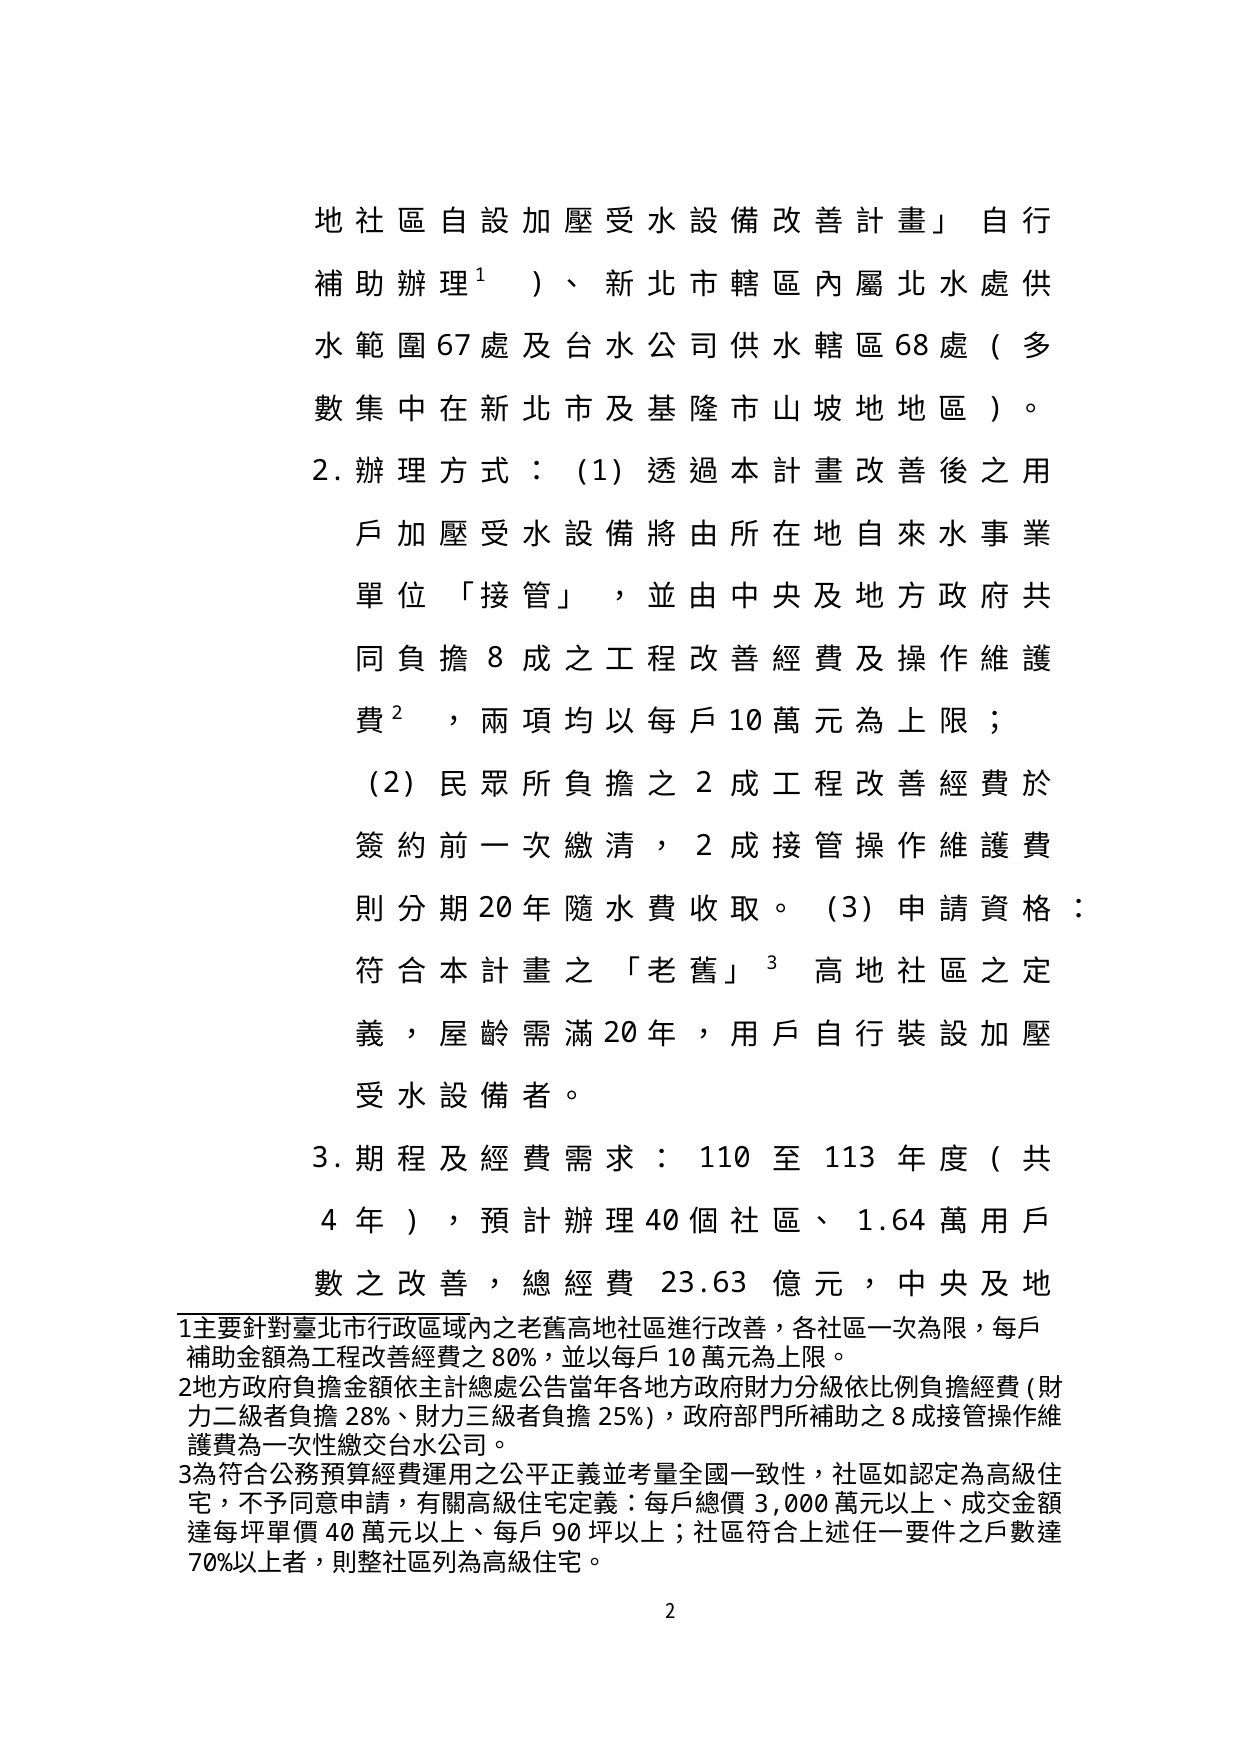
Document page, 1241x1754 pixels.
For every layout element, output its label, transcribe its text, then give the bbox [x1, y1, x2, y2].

text 主要針對臺北市行政區域內之老舊高地社區進行改善，各社區一次為限，每戶補助金額為工程改善經費之80%，並以每戶10萬元為上限。 [177, 1314, 1063, 1373]
text 地社區自設加壓受水設備改善計畫」自行補助辦理)、新北市轄區內屬北水處供水範圍67處及台水公司供水轄區68處(多數集中在新北市及基隆市山坡地地區)。 [271, 177, 1058, 427]
text 2.辦理方式：(1)透過本計畫改善後之用戶加壓受水設備將由所在地自來水事業單位「接管」，並由中央及地方政府共同負擔8成之工程改善經費及操作維護費，兩項均以每戶10萬元為上限；(2)民眾所負擔之2成工程改善經費於簽約前一次繳清，2成接管操作維護費則分期20年隨水費收取。(3)申請資格：符合本計畫之「老舊」高地社區之定義，屋齡需滿20年，用戶自行裝設加壓受水設備者。 [283, 427, 1058, 1115]
text 為符合公務預算經費運用之公平正義並考量全國一致性，社區如認定為高級住宅，不予同意申請，有關高級住宅定義：每戶總價3,000萬元以上、成交金額達每坪單價40萬元以上、每戶90坪以上；社區符合上述任一要件之戶數達70%以上者，則整社區列為高級住宅。 [177, 1460, 1063, 1577]
text 地方政府負擔金額依主計總處公告當年各地方政府財力分級依比例負擔經費(財力二級者負擔28%、財力三級者負擔25%)，政府部門所補助之8成接管操作維護費為一次性繳交台水公司。 [177, 1373, 1063, 1460]
text 3.期程及經費需求：110至113年度(共4年)，預計辦理40個社區、1.64萬用戶數之改善，總經費23.63億元，中央及地方政府分別負擔15.49億元及8.14億元。 [271, 1115, 1058, 1302]
